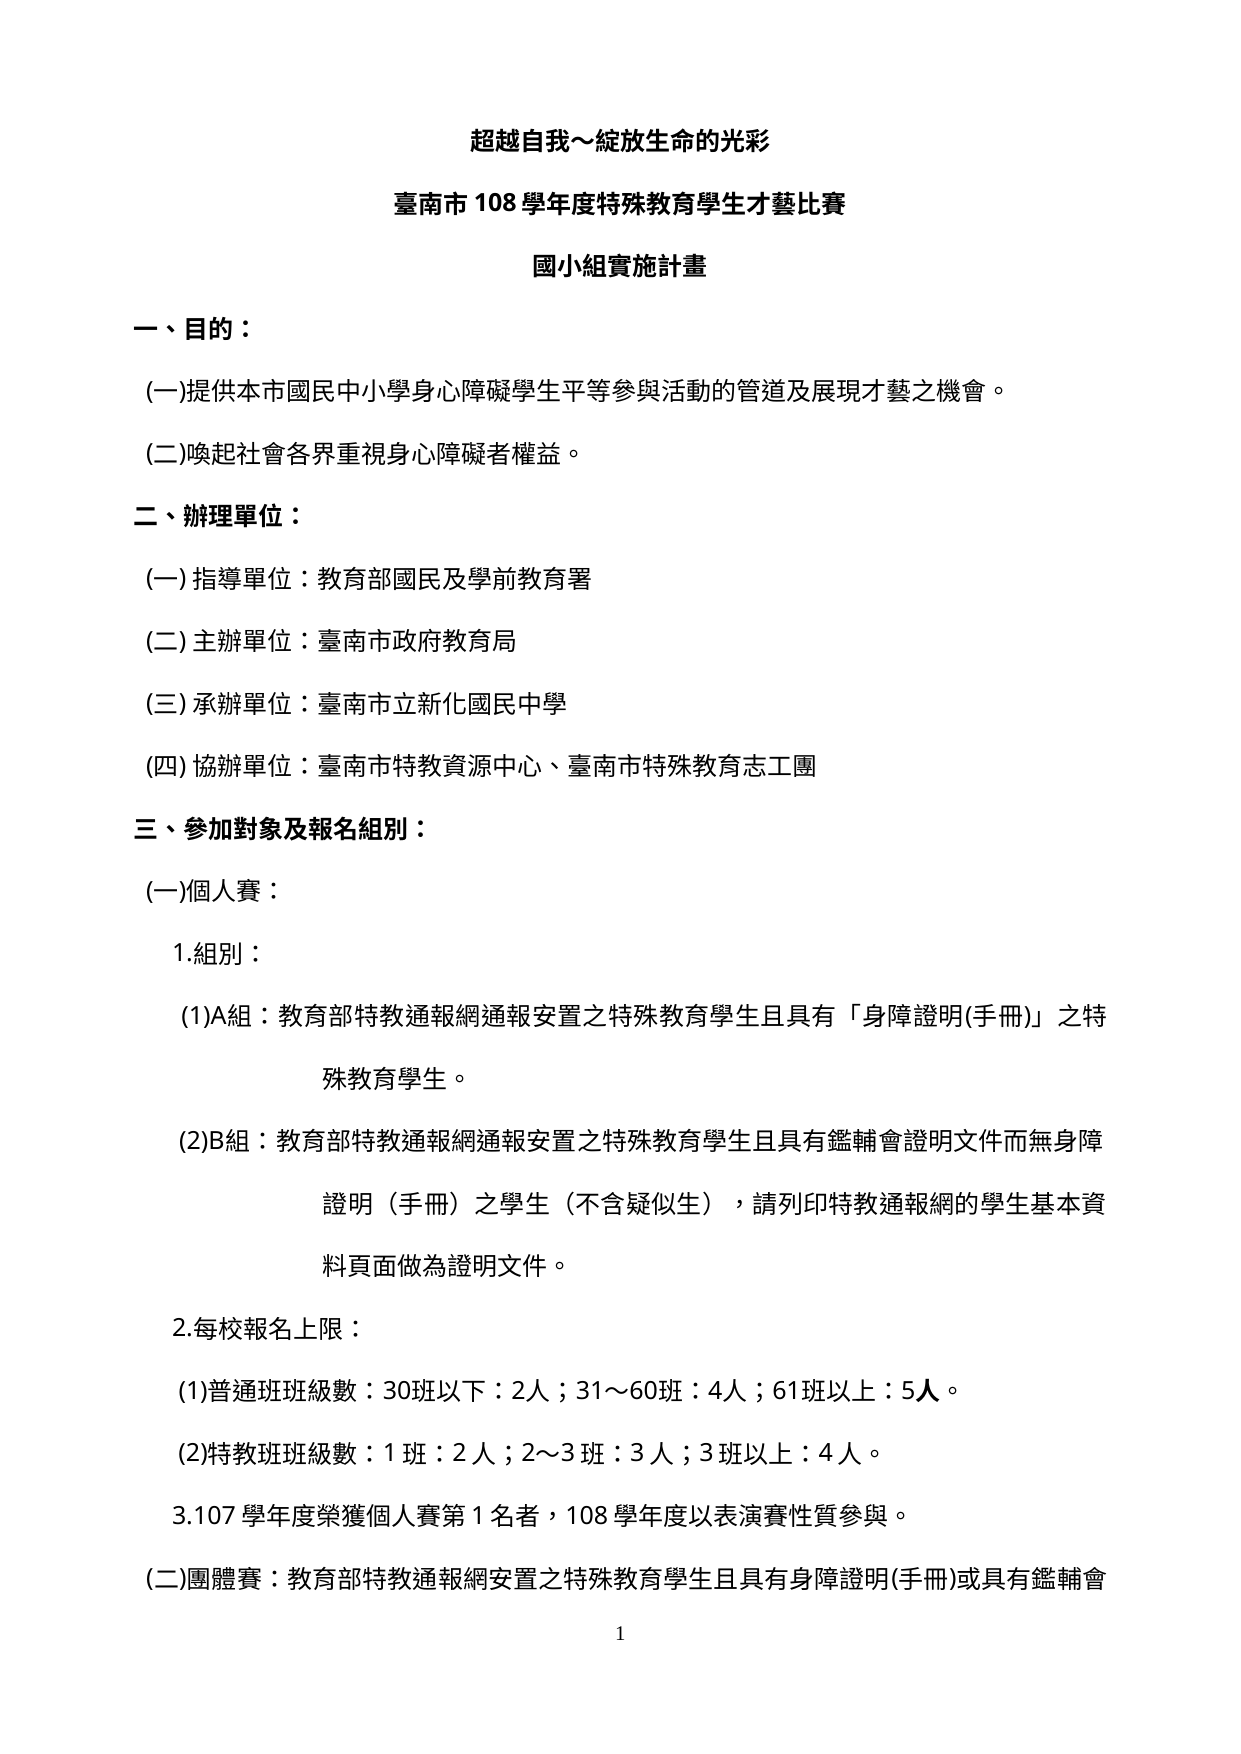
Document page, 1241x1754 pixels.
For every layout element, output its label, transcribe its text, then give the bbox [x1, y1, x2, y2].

text (一) 指導單位：教育部國民及學前教育署 [133, 536, 1107, 598]
text (1)A組：教育部特教通報網通報安置之特殊教育學生且具有「身障證明(手冊)」之特殊教育學生。 [133, 973, 1107, 1098]
text (2)特教班班級數：1班：2人；2～3班：3人；3班以上：4人。 [133, 1411, 1107, 1473]
text (二)團體賽：教育部特教通報網安置之特殊教育學生且具有身障證明(手冊)或具有鑑輔會 [133, 1536, 1107, 1598]
text 3.107學年度榮獲個人賽第1名者，108學年度以表演賽性質參與。 [133, 1473, 1107, 1536]
text (二) 主辦單位：臺南市政府教育局 [133, 598, 1107, 661]
text (二)喚起社會各界重視身心障礙者權益。 [133, 411, 1107, 473]
text 1.組別： [133, 911, 1107, 973]
text 超越自我～綻放生命的光彩 [133, 98, 1107, 161]
text 國小組實施計畫 [133, 223, 1107, 286]
text 2.每校報名上限： [133, 1286, 1107, 1348]
text 臺南市108學年度特殊教育學生才藝比賽 [133, 161, 1107, 223]
text 二、辦理單位： [133, 473, 1107, 536]
text (三) 承辦單位：臺南市立新化國民中學 [133, 661, 1107, 723]
text (2)B組：教育部特教通報網通報安置之特殊教育學生且具有鑑輔會證明文件而無身障證明（手冊）之學生（不含疑似生），請列印特教通報網的學生基本資料頁面做為證明文件。 [133, 1098, 1107, 1286]
text (1)普通班班級數：30班以下：2人；31～60班：4人；61班以上：5人。 [133, 1348, 1107, 1411]
text (一)提供本市國民中小學身心障礙學生平等參與活動的管道及展現才藝之機會。 [133, 348, 1107, 411]
text 三、參加對象及報名組別： [133, 786, 1107, 848]
text (一)個人賽： [133, 848, 1107, 911]
text (四) 協辦單位：臺南市特教資源中心、臺南市特殊教育志工團 [133, 723, 1107, 786]
text 一、目的： [133, 286, 1107, 348]
